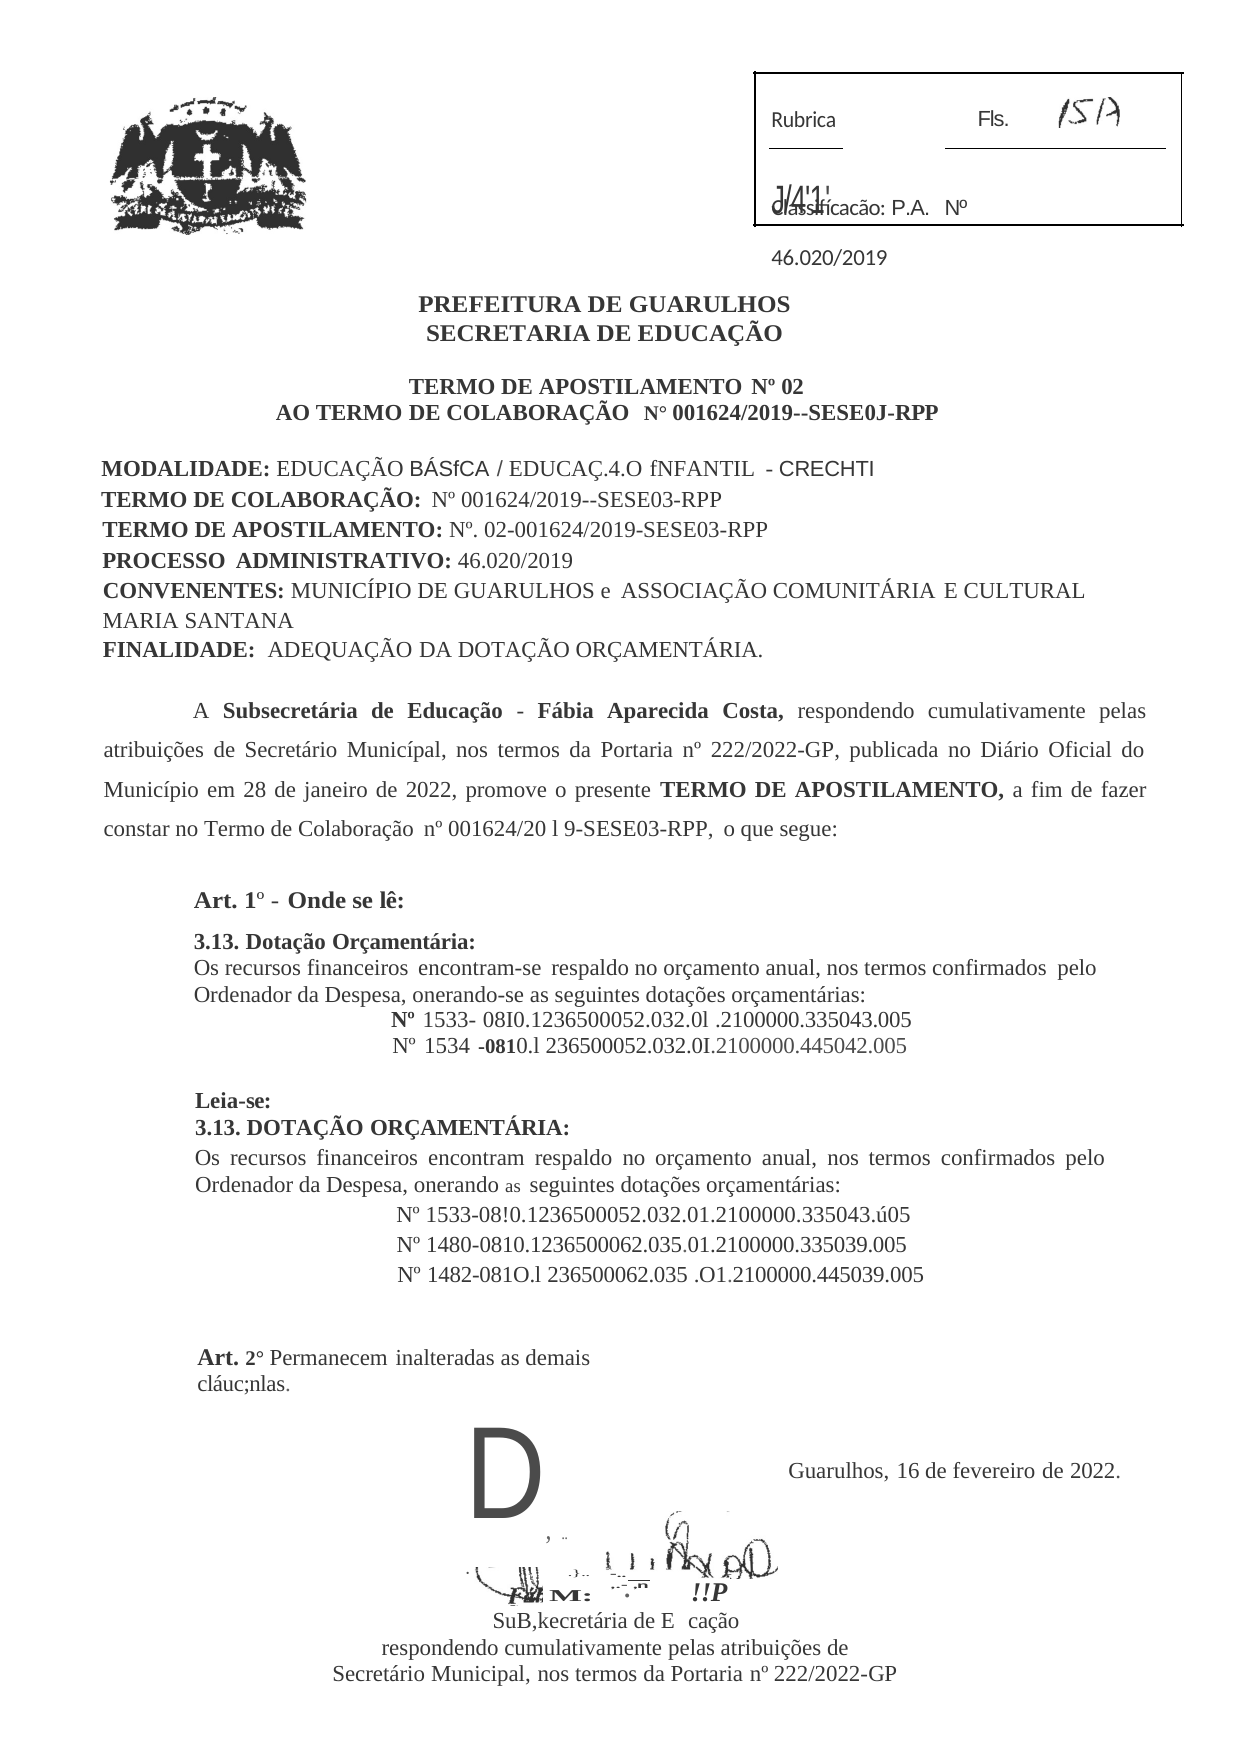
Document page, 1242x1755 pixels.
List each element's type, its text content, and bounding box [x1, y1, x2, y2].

text 3.13. DOTAÇÃO ORÇAMENTÁRIA: [195, 1113, 1158, 1140]
subtitle 3.13. Dotação Orçamentária: [193, 928, 1158, 954]
text CONVENENTES: MUNICÍPIO DE GUARULHOS e ASSOCIAÇÃO COMUNITÁRIA E CULTURAL MARIA SANTANA [102, 577, 1157, 634]
text Secretário Municipal, nos termos da Portaria nº 222/2022-GP [332, 1661, 1158, 1687]
text M: • !!P [121, 1579, 1158, 1607]
text A Subsecretária de Educação - Fábia Aparecida Costa, respondendo cumulativamente pelas atribuições de Secretário Municípal, nos termos da Portaria nº 222/2022-GP, publicada no Diário Oficial do Município em 28 de janeiro de 2022, promove o presente TERMO DE APOSTILAMENTO, a fim de fazer constar no Termo de Colaboração nº 001624/20 l 9-SESE03-RPP, o que segue: [103, 697, 1147, 842]
subtitle Leia-se: [195, 1087, 1158, 1113]
subtitle PREFEITURA DE GUARULHOS SECRETARIA DE EDUCAÇÃO [338, 291, 870, 346]
text Nº 1533- 08I0.1236500052.032.0l .2100000.335043.005 [391, 1007, 1158, 1033]
list .}.. [778, 1570, 1158, 1579]
text Nº 1533-08!0.1236500052.032.01.2100000.335043.ú05 Nº 1480-0810.1236500062.035.01.2100000.335039.005 [396, 1201, 932, 1258]
text SuB,kecretária de E cação respondendo cumulativamente pelas atribuições de [381, 1607, 853, 1660]
text TERMO DE COLABORAÇÃO: Nº 001624/2019--SESE03-RPP TERMO DE APOSTILAMENTO: Nº. 02-001624/2019-SESE03-RPP PROCESSO ADMINISTRATIVO: 46.020/2019 [101, 486, 806, 573]
text D, .. [346, 1420, 687, 1570]
text AO TERMO DE COLABORAÇÃO N° 001624/2019--SESE0J-RPP [121, 399, 1094, 426]
text Os recursos financeiros encontram respaldo no orçamento anual, nos termos confirmados pelo Ordenador da Despesa, onerando as seguintes dotações orçamentárias: [194, 1143, 1158, 1197]
text MODALIDADE: EDUCAÇÃO BÁSfCA / EDUCAÇ.4.O fNFANTIL - CRECHTI [101, 454, 1158, 481]
text Art. 2° Permanecem inalteradas as demais cláuc;nlas. [197, 1343, 687, 1397]
list .}.. [543, 1570, 605, 1579]
text Nº 1482-081O.l 236500062.035 .O1.2100000.445039.005 [397, 1261, 1158, 1287]
subtitle Art. 1º - Onde se lê: [194, 886, 1158, 913]
text Nº 1534 -0810.l 236500052.032.0I.2100000.445042.005 [392, 1033, 1158, 1059]
subtitle TERMO DE APOSTILAMENTO Nº 02 [343, 373, 870, 399]
text Os recursos financeiros encontram-se respaldo no orçamento anual, nos termos confirmados pelo Ordenador da Despesa, onerando-se as seguintes dotações orçamentárias: [193, 954, 1158, 1007]
text Guarulhos, 16 de fevereiro de 2022. [788, 1458, 1158, 1484]
text FINALIDADE: ADEQUAÇÃO DA DOTAÇÃO ORÇAMENTÁRIA. [103, 638, 1158, 663]
